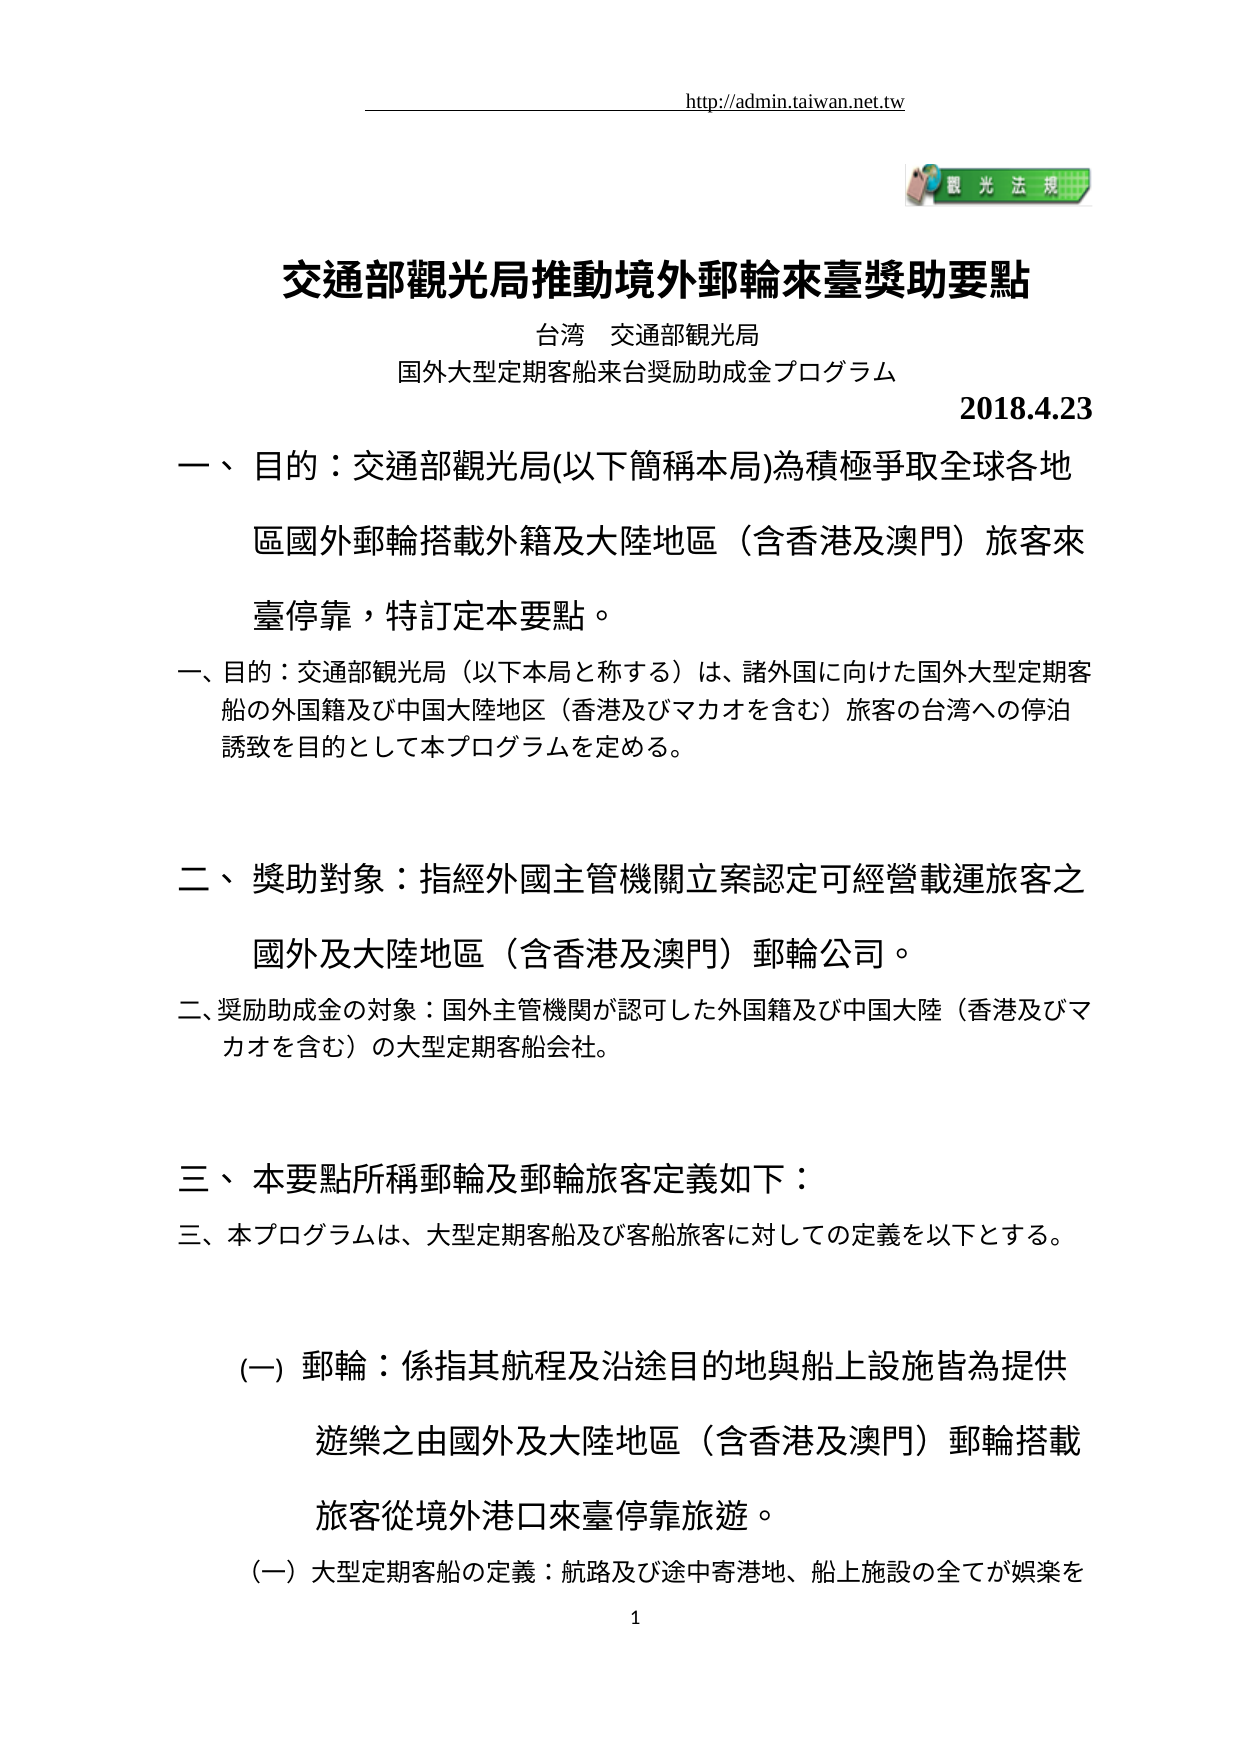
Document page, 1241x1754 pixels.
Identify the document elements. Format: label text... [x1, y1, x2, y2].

list 目的：交通部觀光局(以下簡稱本局)為積極爭取全球各地區國外郵輪搭載外籍及大陸地區（含香港及澳門）旅客來臺停靠，特訂定本要點。 [177, 427, 1092, 652]
picture [904, 164, 1093, 209]
text 台湾 交通部観光局 [177, 314, 1092, 352]
text 交通部觀光局推動境外郵輪來臺獎助要點 [177, 239, 1092, 314]
text 二、奨励助成金の対象：国外主管機関が認可した外国籍及び中国大陸（香港及びマカオを含む）の大型定期客船会社。 [177, 989, 1092, 1064]
list 本要點所稱郵輪及郵輪旅客定義如下： [177, 1139, 1092, 1214]
text 国外大型定期客船来台奨励助成金プログラム [177, 352, 1092, 389]
text （一）大型定期客船の定義：航路及び途中寄港地、船上施設の全てが娯楽を [236, 1552, 1092, 1589]
text 2018.4.23 [177, 389, 1092, 427]
list 獎助對象：指經外國主管機關立案認定可經營載運旅客之國外及大陸地區（含香港及澳門）郵輪公司。 [177, 839, 1092, 989]
text 三、本プログラムは、大型定期客船及び客船旅客に対しての定義を以下とする。 [177, 1214, 1092, 1252]
text 一、目的：交通部観光局（以下本局と称する）は、諸外国に向けた国外大型定期客船の外国籍及び中国大陸地区（香港及びマカオを含む）旅客の台湾への停泊誘致を目的として本プログラムを定める。 [177, 652, 1092, 764]
list 郵輪：係指其航程及沿途目的地與船上設施皆為提供遊樂之由國外及大陸地區（含香港及澳門）郵輪搭載旅客從境外港口來臺停靠旅遊。 [240, 1327, 1092, 1552]
